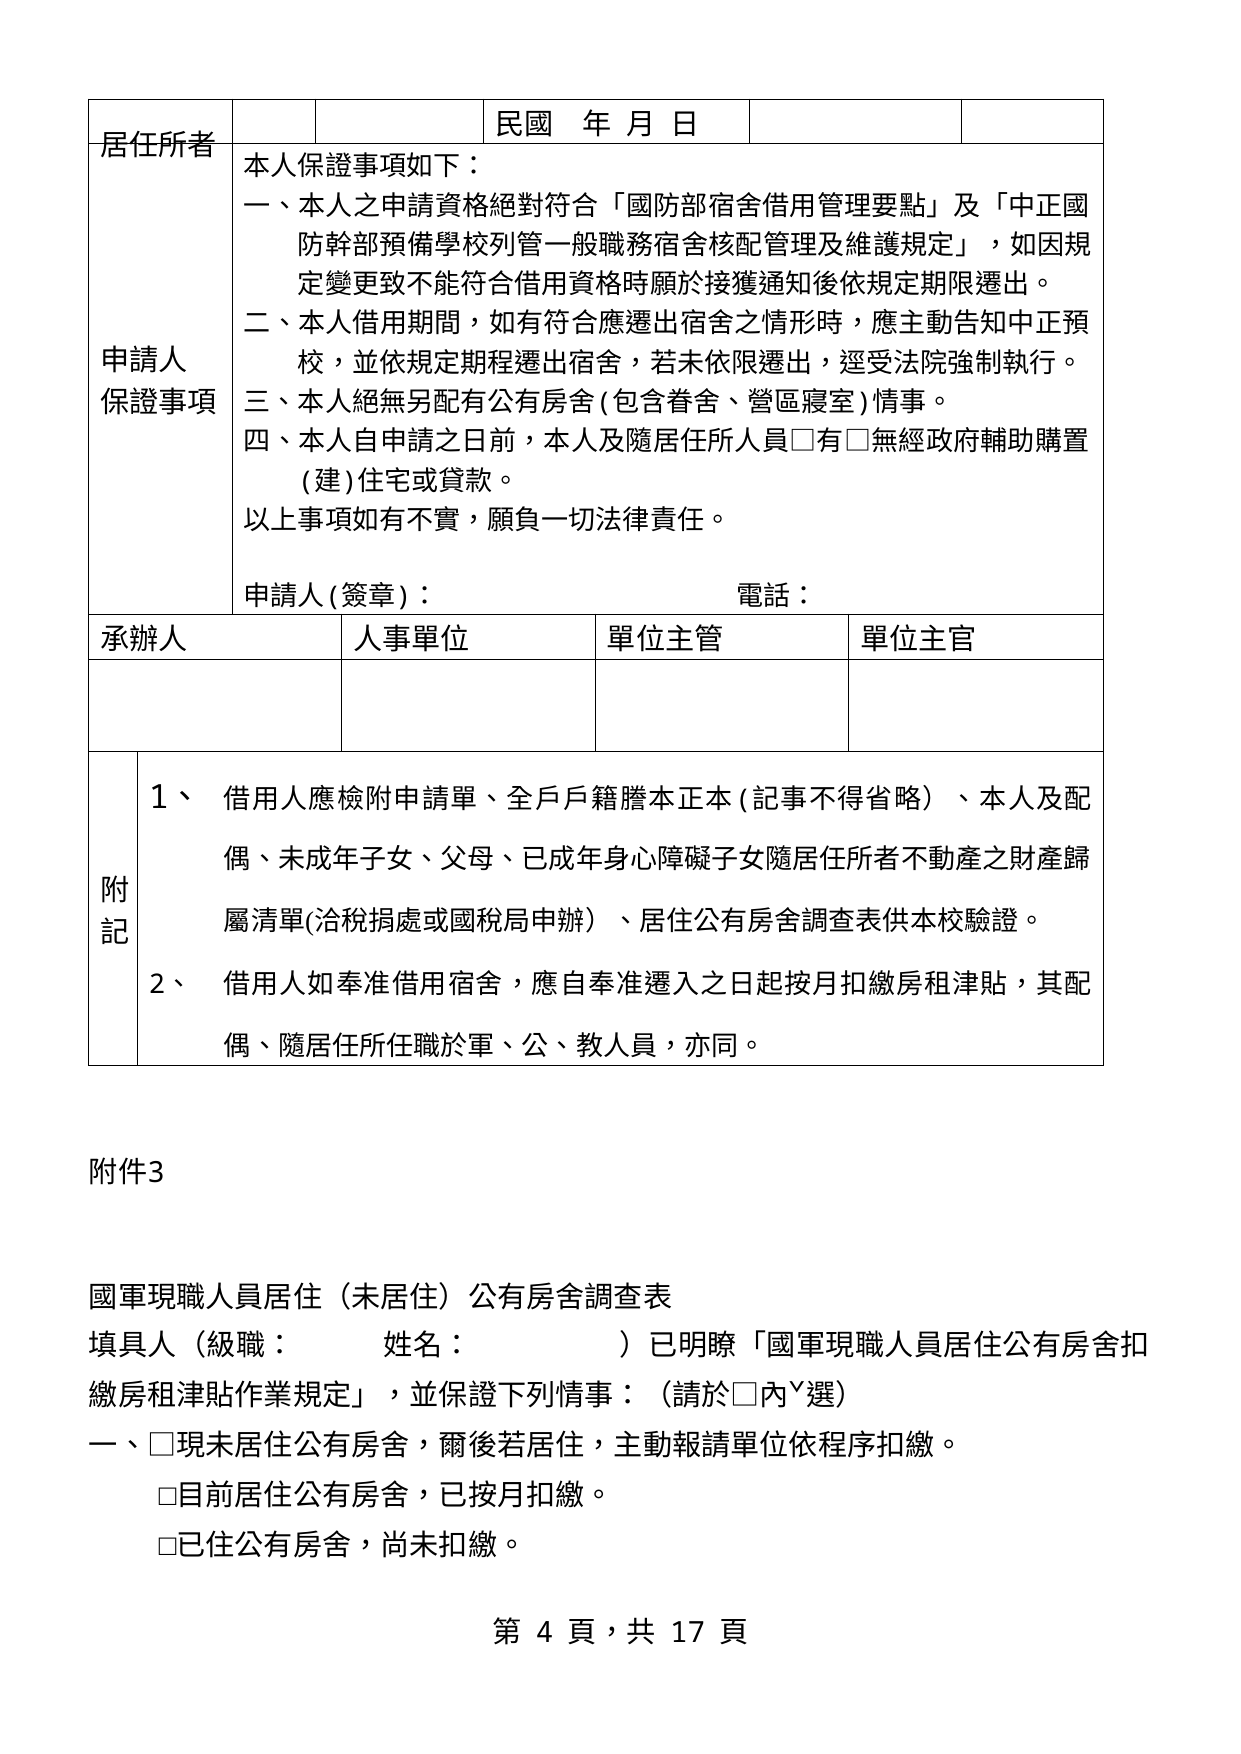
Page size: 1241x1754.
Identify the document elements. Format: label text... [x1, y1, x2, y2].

table_cell [89, 660, 341, 751]
table_cell 配偶或未成年子女、父母、身心障礙已成年子女隨居任所者 [89, 100, 232, 143]
table_cell [750, 100, 961, 143]
table_cell 本人保證事項如下： 一、本人之申請資格絕對符合「國防部宿舍借用管理要點」及「中正國防幹部預備學校列管一般職務宿舍核配管理及維護規定」，如因規定變更致不能符合借用資格時願於接獲通知後依規定期限遷出。 二、本人借用期間，如有符合應遷出宿舍之情形時，應主動告知中正預校，並依規定期程遷出宿舍，若未依限遷出，逕受法院強制執行。 三、本人絕無另配有公有房舍(包含眷舍、營區寢室)情事。 四、本人自申請之日前，本人及隨居任所人員□有□無經政府輔助購置(建)住宅或貸款。 以上事項如有不實，願負一切法律責任。 申請人(簽章)： 電話： [233, 144, 1103, 613]
table_cell 附記 [89, 752, 137, 1065]
text 附件3 [89, 1128, 1152, 1191]
table_cell 承辦人 [89, 615, 341, 659]
table_cell 借用人應檢附申請單、全戶戶籍謄本正本(記事不得省略）、本人及配偶、未成年子女、父母、已成年身心障礙子女隨居任所者不動產之財產歸屬清單(洽稅捐處或國稅局申辦）、居住公有房舍調查表供本校驗證。 借用人如奉准借用宿舍，應自奉准遷入之日起按月扣繳房租津貼，其配偶、隨居任所任職於軍、公、教人員，亦同。 [138, 752, 1103, 1065]
table_cell 民國 年 月 日 [484, 100, 749, 143]
table_cell 人事單位 [342, 615, 595, 659]
table_cell [342, 660, 595, 751]
text □目前居住公有房舍，已按月扣繳。 [89, 1466, 1152, 1516]
text 一、□現未居住公有房舍，爾後若居住，主動報請單位依程序扣繳。 [89, 1416, 1152, 1466]
table_cell 申請人 保證事項 [89, 144, 232, 613]
table_cell [233, 100, 315, 143]
table_cell 單位主官 [849, 615, 1103, 659]
table_cell [962, 100, 1103, 143]
text 國軍現職人員居住（未居住）公有房舍調查表 [89, 1253, 1152, 1316]
table_cell [849, 660, 1103, 751]
table_cell [596, 660, 848, 751]
table_cell [316, 100, 483, 143]
text □已住公有房舍，尚未扣繳。 [89, 1516, 1152, 1566]
text 填具人（級職： 姓名： ）已明瞭「國軍現職人員居住公有房舍扣繳房租津貼作業規定」，並保證下列情事：（請於□內ˇ選） [89, 1316, 1152, 1416]
table_cell 單位主管 [596, 615, 848, 659]
